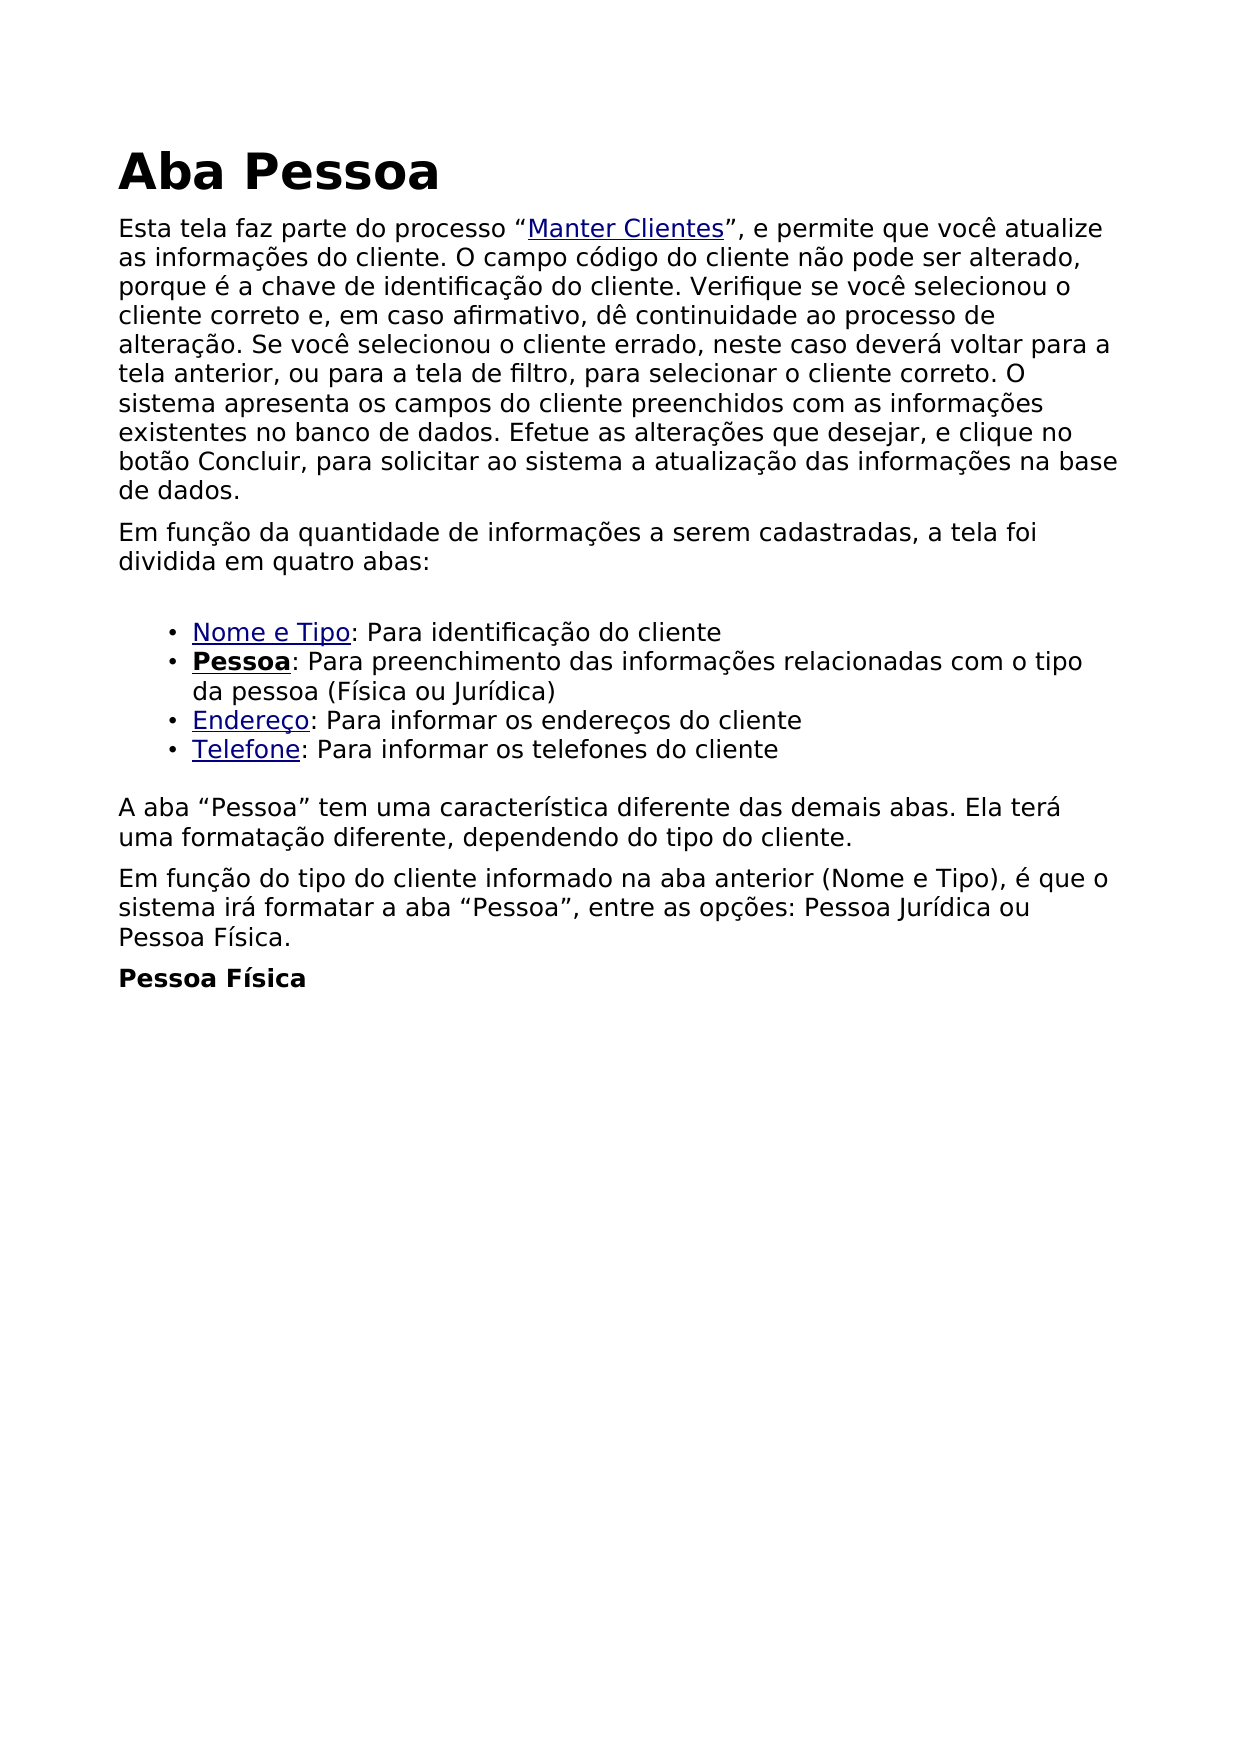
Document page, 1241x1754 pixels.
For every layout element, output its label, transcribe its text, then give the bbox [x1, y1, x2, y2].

list Pessoa: Para preenchimento das informações relacionadas com o tipo da pessoa (Física ou Jurídica) [177, 647, 1122, 706]
list Nome e Tipo: Para identificação do cliente [177, 618, 1122, 647]
list Endereço: Para informar os endereços do cliente [177, 706, 1122, 735]
text Em função do tipo do cliente informado na aba anterior (Nome e Tipo), é que o sistema irá formatar a aba “Pessoa”, entre as opções: Pessoa Jurídica ou Pessoa Física. [118, 864, 1122, 952]
text Pessoa Física [118, 964, 1122, 994]
text A aba “Pessoa” tem uma característica diferente das demais abas. Ela terá uma formatação diferente, dependendo do tipo do cliente. [118, 794, 1122, 852]
text Esta tela faz parte do processo “Manter Clientes”, e permite que você atualize as informações do cliente. O campo código do cliente não pode ser alterado, porque é a chave de identificação do cliente. Verifique se você selecionou o cliente correto e, em caso afirmativo, dê continuidade ao processo de alteração. Se você selecionou o cliente errado, neste caso deverá voltar para a tela anterior, ou para a tela de filtro, para selecionar o cliente correto. O sistema apresenta os campos do cliente preenchidos com as informações existentes no banco de dados. Efetue as alterações que desejar, e clique no botão Concluir, para solicitar ao sistema a atualização das informações na base de dados. [118, 214, 1122, 506]
list Telefone: Para informar os telefones do cliente [177, 735, 1122, 764]
subtitle Aba Pessoa [118, 143, 1122, 201]
text Em função da quantidade de informações a serem cadastradas, a tela foi dividida em quatro abas: [118, 518, 1122, 576]
